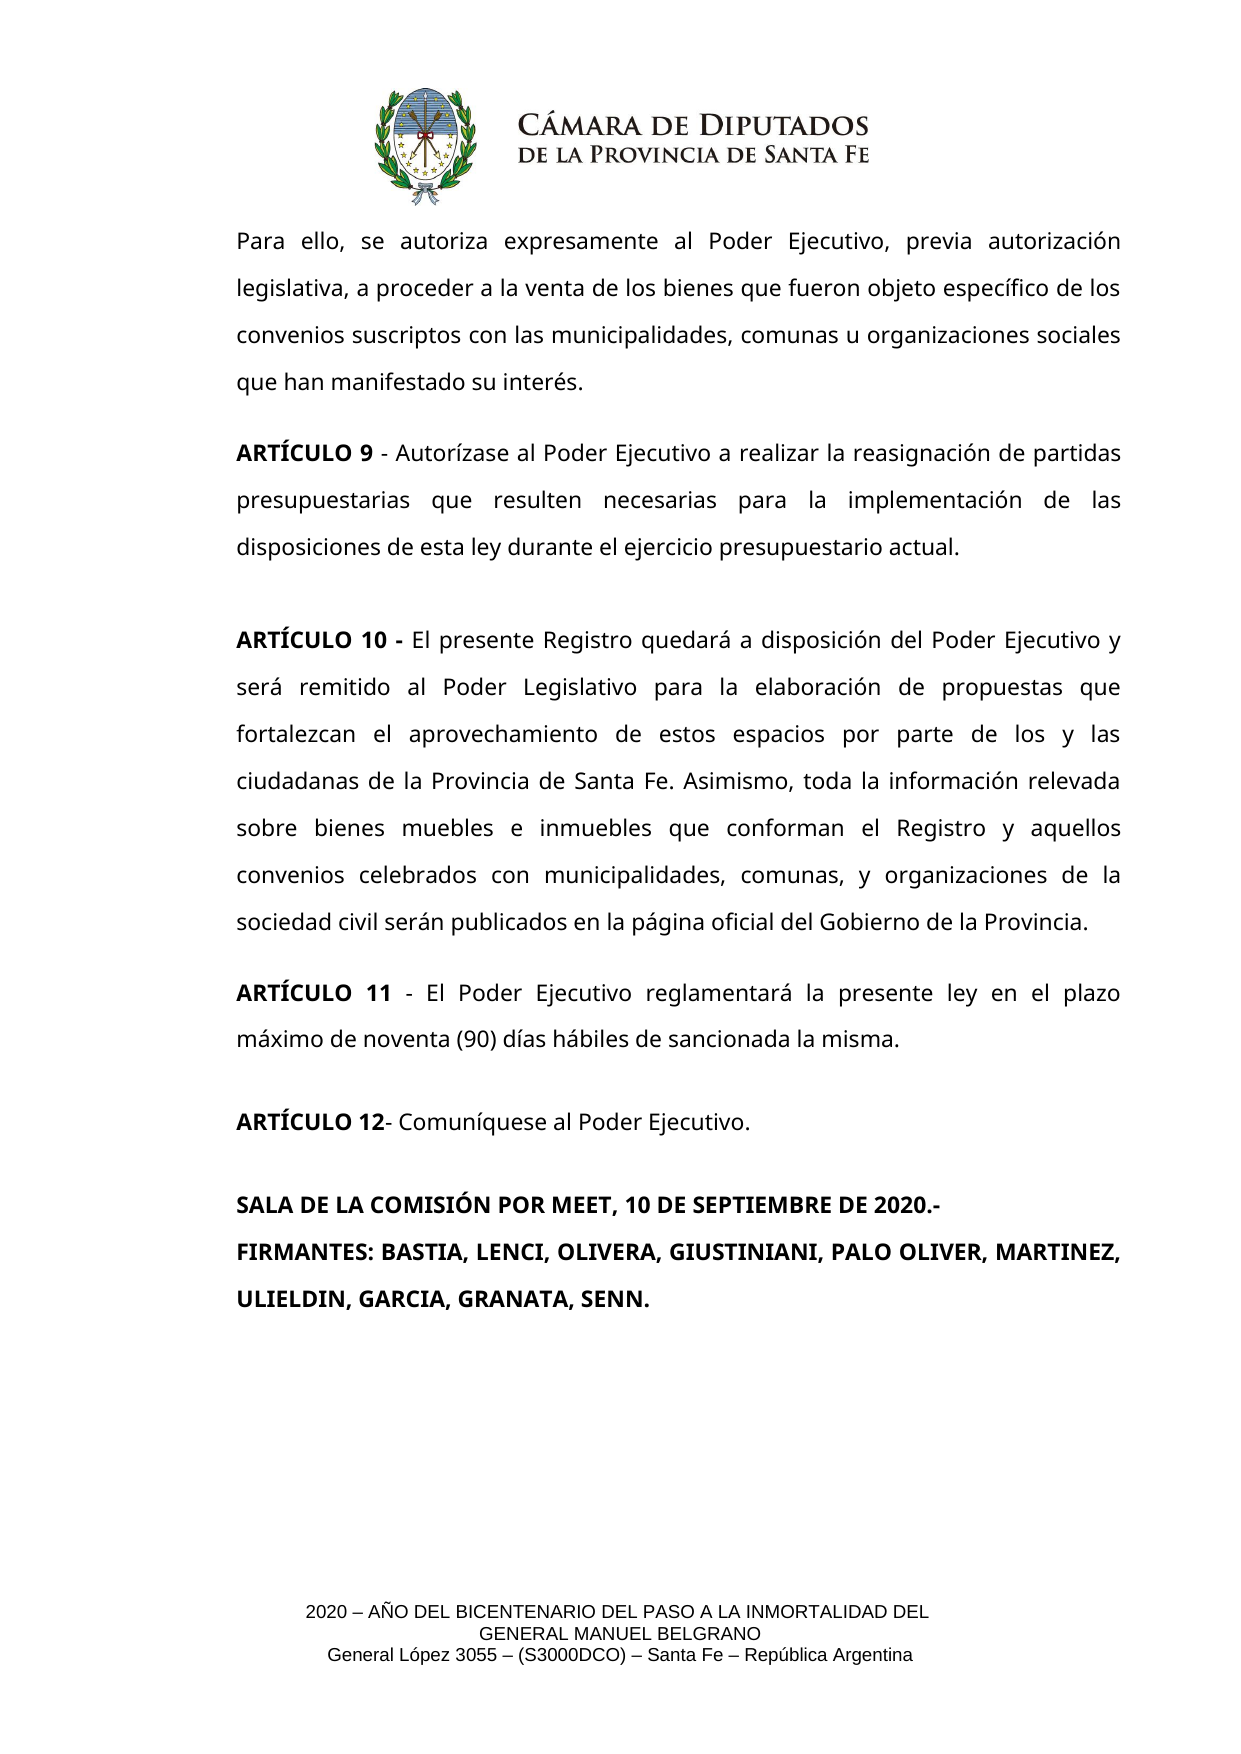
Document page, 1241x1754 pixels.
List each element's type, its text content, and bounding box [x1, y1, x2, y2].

list Para ello, se autoriza expresamente al Poder Ejecutivo, previa autorización legislativa, a proceder a la venta de los bienes que fueron objeto específico de los convenios suscriptos con las municipalidades, comunas u organizaciones sociales que han manifestado su interés. [236, 177, 1122, 397]
text ARTÍCULO 12- Comuníquese al Poder Ejecutivo. [236, 1106, 1122, 1137]
picture [374, 88, 869, 210]
list ARTÍCULO 10 - El presente Registro quedará a disposición del Poder Ejecutivo y será remitido al Poder Legislativo para la elaboración de propuestas que fortalezcan el aprovechamiento de estos espacios por parte de los y las ciudadanas de la Provincia de Santa Fe. Asimismo, toda la información relevada sobre bienes muebles e inmuebles que conforman el Registro y aquellos convenios celebrados con municipalidades, comunas, y organizaciones de la sociedad civil serán publicados en la página oficial del Gobierno de la Provincia. [236, 624, 1122, 937]
list ARTÍCULO 11 - El Poder Ejecutivo reglamentará la presente ley en el plazo máximo de noventa (90) días hábiles de sancionada la misma. [236, 976, 1122, 1054]
text FIRMANTES: BASTIA, LENCI, OLIVERA, GIUSTINIANI, PALO OLIVER, MARTINEZ, ULIELDIN, GARCIA, GRANATA, SENN. [236, 1236, 1122, 1314]
text SALA DE LA COMISIÓN POR MEET, 10 DE SEPTIEMBRE DE 2020.- [236, 1189, 1122, 1220]
list ARTÍCULO 9 - Autorízase al Poder Ejecutivo a realizar la reasignación de partidas presupuestarias que resulten necesarias para la implementación de las disposiciones de esta ley durante el ejercicio presupuestario actual. [236, 437, 1122, 562]
